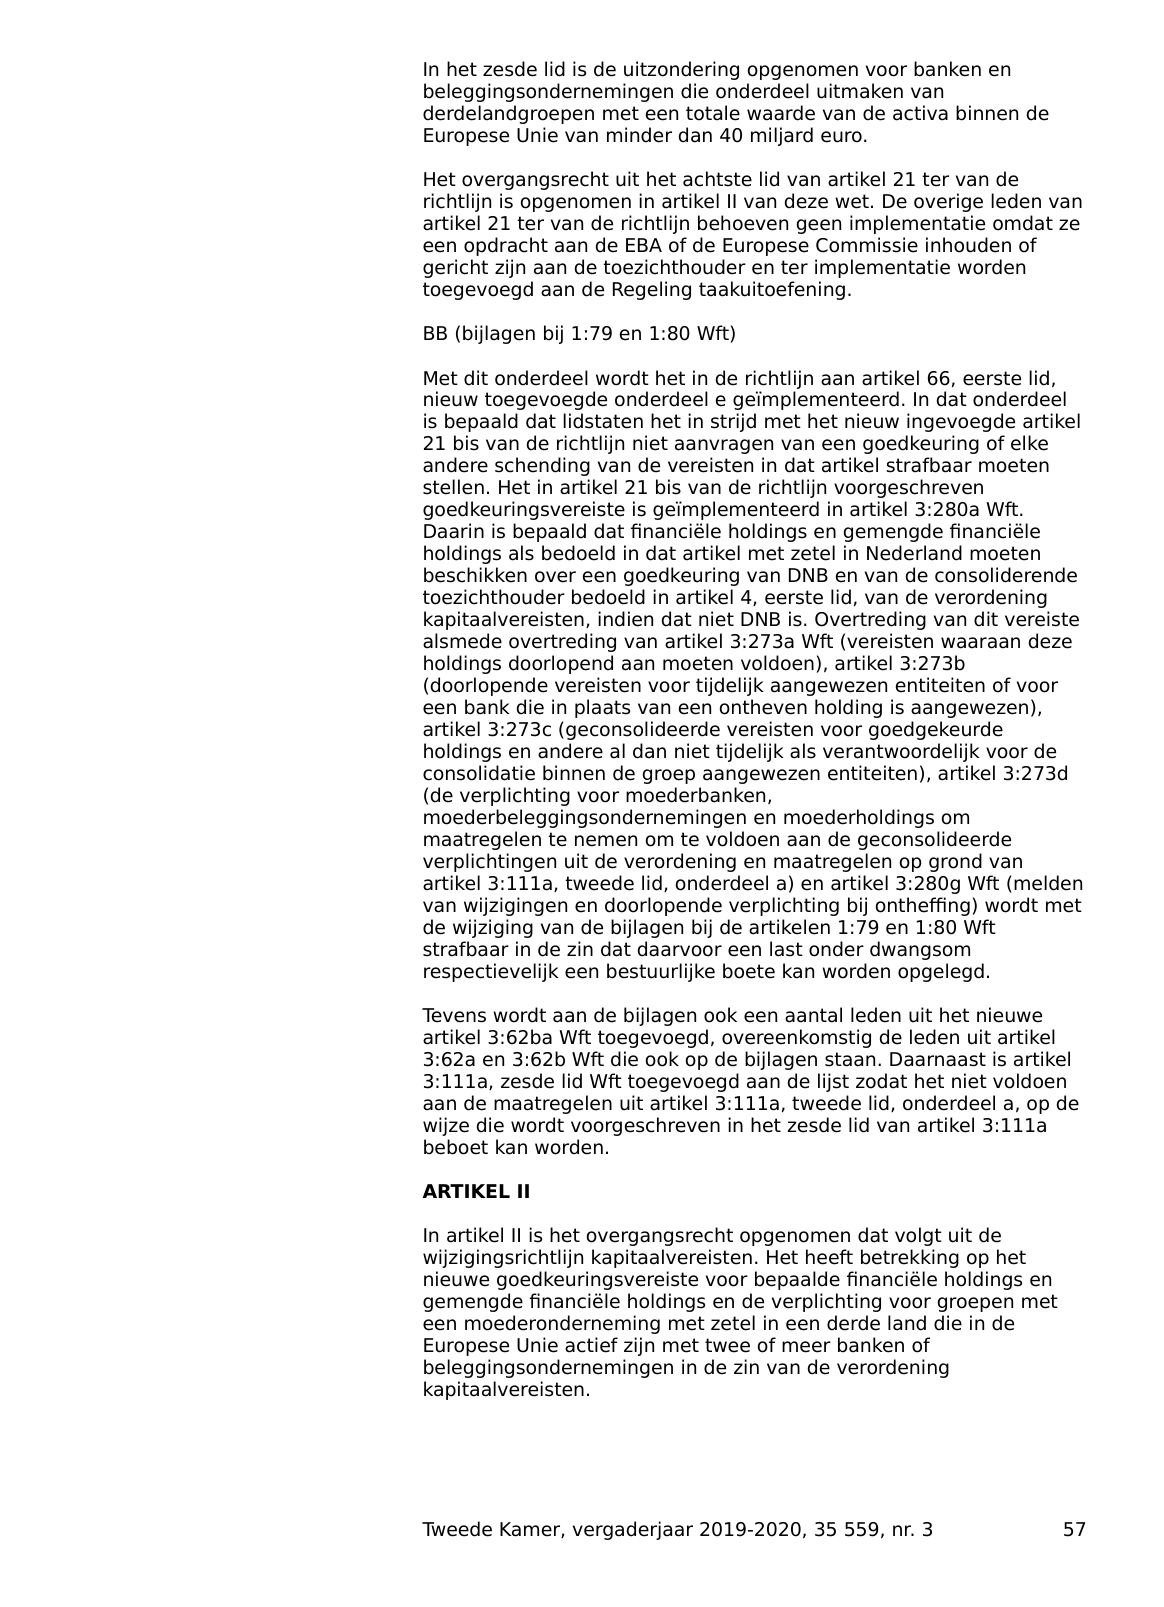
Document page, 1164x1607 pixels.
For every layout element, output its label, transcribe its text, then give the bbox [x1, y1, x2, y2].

text In artikel II is het overgangsrecht opgenomen dat volgt uit de wijzigingsrichtlijn kapitaalvereisten. Het heeft betrekking op het nieuwe goedkeuringsvereiste voor bepaalde financiële holdings en gemengde financiële holdings en de verplichting voor groepen met een moederonderneming met zetel in een derde land die in de Europese Unie actief zijn met twee of meer banken of beleggingsondernemingen in de zin van de verordening kapitaalvereisten. [422, 1225, 1087, 1401]
text Tevens wordt aan de bijlagen ook een aantal leden uit het nieuwe artikel 3:62ba Wft toegevoegd, overeenkomstig de leden uit artikel 3:62a en 3:62b Wft die ook op de bijlagen staan. Daarnaast is artikel 3:111a, zesde lid Wft toegevoegd aan de lijst zodat het niet voldoen aan de maatregelen uit artikel 3:111a, tweede lid, onderdeel a, op de wijze die wordt voorgeschreven in het zesde lid van artikel 3:111a beboet kan worden. [422, 1005, 1087, 1159]
subtitle ARTIKEL II [422, 1181, 1087, 1203]
subtitle BB (bijlagen bij 1:79 en 1:80 Wft) [422, 323, 1087, 345]
text Het overgangsrecht uit het achtste lid van artikel 21 ter van de richtlijn is opgenomen in artikel II van deze wet. De overige leden van artikel 21 ter van de richtlijn behoeven geen implementatie omdat ze een opdracht aan de EBA of de Europese Commissie inhouden of gericht zijn aan de toezichthouder en ter implementatie worden toegevoegd aan de Regeling taakuitoefening. [422, 169, 1087, 301]
text Met dit onderdeel wordt het in de richtlijn aan artikel 66, eerste lid, nieuw toegevoegde onderdeel e geïmplementeerd. In dat onderdeel is bepaald dat lidstaten het in strijd met het nieuw ingevoegde artikel 21 bis van de richtlijn niet aanvragen van een goedkeuring of elke andere schending van de vereisten in dat artikel strafbaar moeten stellen. Het in artikel 21 bis van de richtlijn voorgeschreven goedkeuringsvereiste is geïmplementeerd in artikel 3:280a Wft. Daarin is bepaald dat financiële holdings en gemengde financiële holdings als bedoeld in dat artikel met zetel in Nederland moeten beschikken over een goedkeuring van DNB en van de consoliderende toezichthouder bedoeld in artikel 4, eerste lid, van de verordening kapitaalvereisten, indien dat niet DNB is. Overtreding van dit vereiste alsmede overtreding van artikel 3:273a Wft (vereisten waaraan deze holdings doorlopend aan moeten voldoen), artikel 3:273b (doorlopende vereisten voor tijdelijk aangewezen entiteiten of voor een bank die in plaats van een ontheven holding is aangewezen), artikel 3:273c (geconsolideerde vereisten voor goedgekeurde holdings en andere al dan niet tijdelijk als verantwoordelijk voor de consolidatie binnen de groep aangewezen entiteiten), artikel 3:273d (de verplichting voor moederbanken, moederbeleggingsondernemingen en moederholdings om maatregelen te nemen om te voldoen aan de geconsolideerde verplichtingen uit de verordening en maatregelen op grond van artikel 3:111a, tweede lid, onderdeel a) en artikel 3:280g Wft (melden van wijzigingen en doorlopende verplichting bij ontheffing) wordt met de wijziging van de bijlagen bij de artikelen 1:79 en 1:80 Wft strafbaar in de zin dat daarvoor een last onder dwangsom respectievelijk een bestuurlijke boete kan worden opgelegd. [422, 367, 1087, 983]
text In het zesde lid is de uitzondering opgenomen voor banken en beleggingsondernemingen die onderdeel uitmaken van derdelandgroepen met een totale waarde van de activa binnen de Europese Unie van minder dan 40 miljard euro. [422, 59, 1087, 147]
